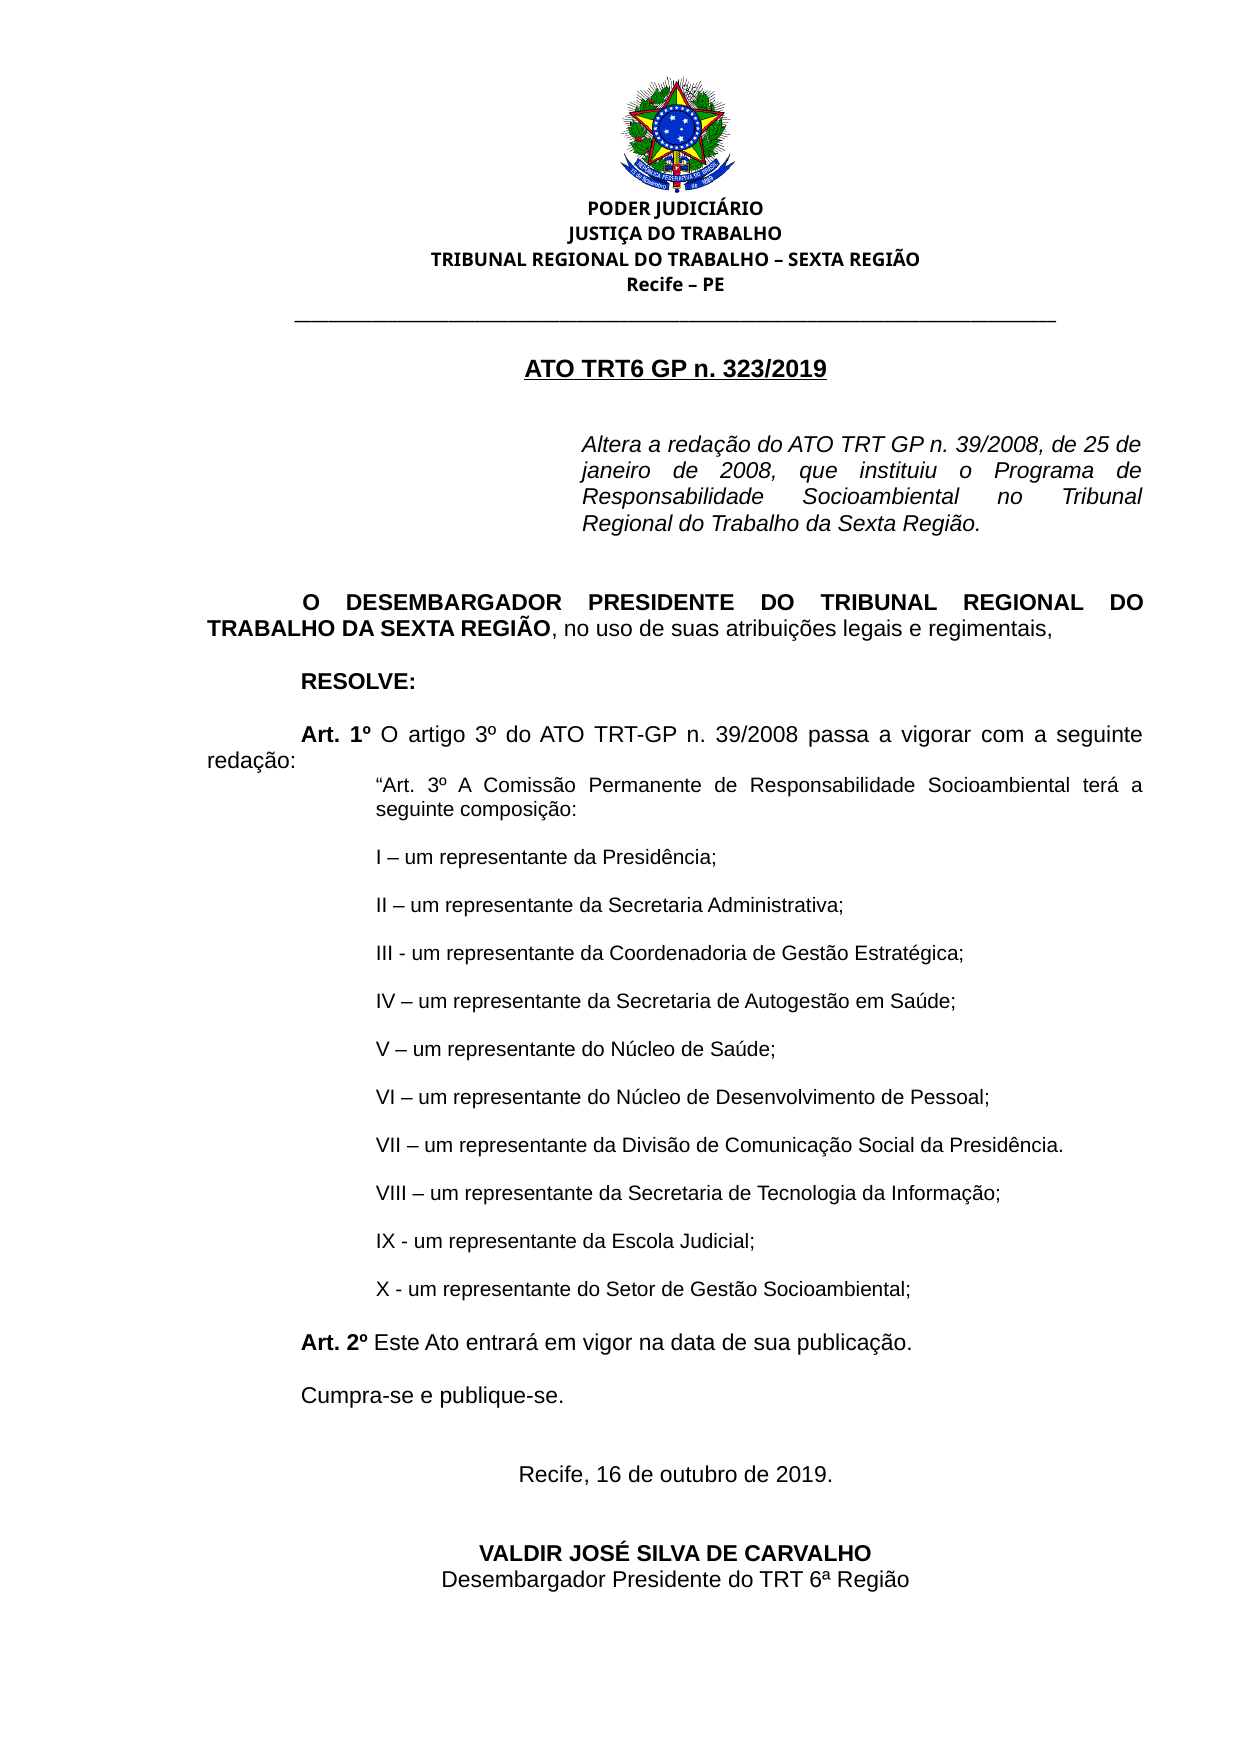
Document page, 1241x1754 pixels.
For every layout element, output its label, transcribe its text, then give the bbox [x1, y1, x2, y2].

text Cumpra-se e publique-se. [207, 1382, 1144, 1408]
text “Art. 3º A Comissão Permanente de Responsabilidade Socioambiental terá a seguinte composição: [376, 773, 1144, 821]
text RESOLVE: [207, 668, 1144, 694]
text VIII – um representante da Secretaria de Tecnologia da Informação; [376, 1181, 1144, 1204]
text IX - um representante da Escola Judicial; [376, 1228, 1144, 1252]
text ATO TRT6 GP n. 323/2019 [207, 354, 1144, 383]
text IV – um representante da Secretaria de Autogestão em Saúde; [376, 989, 1144, 1013]
text II – um representante da Secretaria Administrativa; [376, 893, 1144, 917]
text VII – um representante da Divisão de Comunicação Social da Presidência. [376, 1133, 1144, 1157]
text X - um representante do Setor de Gestão Socioambiental; [376, 1276, 1144, 1300]
text Art. 1º O artigo 3º do ATO TRT-GP n. 39/2008 passa a vigorar com a seguinte redação: [207, 721, 1144, 773]
text I – um representante da Presidência; [376, 845, 1144, 869]
text Altera a redação do ATO TRT GP n. 39/2008, de 25 de janeiro de 2008, que instituiu o Programa de Responsabilidade Socioambiental no Tribunal Regional do Trabalho da Sexta Região. [582, 431, 1144, 536]
text VALDIR JOSÉ SILVA DE CARVALHO [207, 1540, 1144, 1566]
text Recife, 16 de outubro de 2019. [207, 1461, 1144, 1487]
text V – um representante do Núcleo de Saúde; [376, 1037, 1144, 1061]
text III - um representante da Coordenadoria de Gestão Estratégica; [376, 941, 1144, 965]
picture [614, 73, 738, 195]
text VI – um representante do Núcleo de Desenvolvimento de Pessoal; [376, 1085, 1144, 1109]
text O DESEMBARGADOR PRESIDENTE DO TRIBUNAL REGIONAL DO TRABALHO DA SEXTA REGIÃO, no uso de suas atribuições legais e regimentais, [207, 589, 1144, 641]
text Desembargador Presidente do TRT 6ª Região [207, 1566, 1144, 1593]
text Art. 2º Este Ato entrará em vigor na data de sua publicação. [207, 1329, 1144, 1355]
